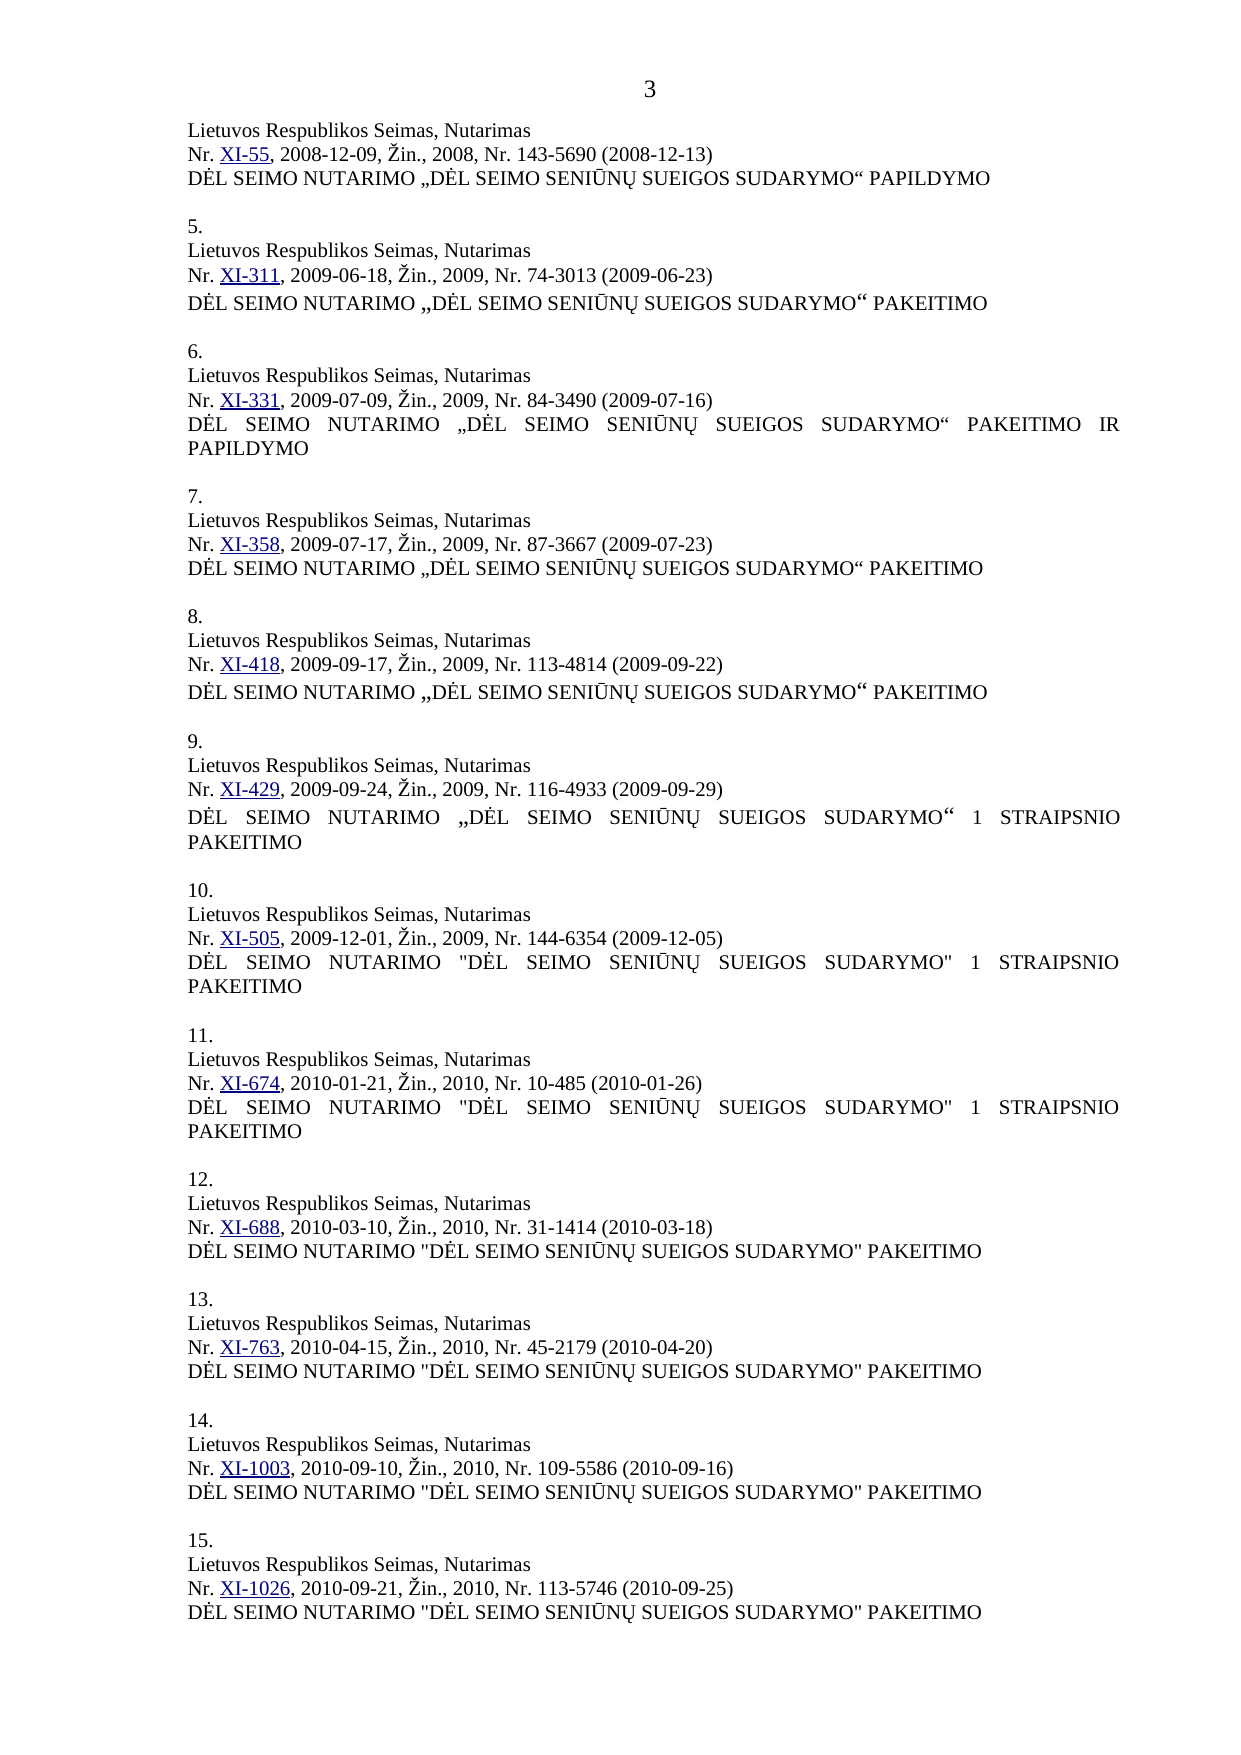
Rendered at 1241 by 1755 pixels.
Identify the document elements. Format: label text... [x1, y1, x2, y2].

text 12. [187, 1167, 1120, 1191]
text DĖL SEIMO NUTARIMO "DĖL SEIMO SENIŪNŲ SUEIGOS SUDARYMO" 1 STRAIPSNIO PAKEITIMO [187, 1095, 1120, 1143]
text DĖL SEIMO NUTARIMO "DĖL SEIMO SENIŪNŲ SUEIGOS SUDARYMO" PAKEITIMO [187, 1600, 1120, 1624]
text Nr. XI-331, 2009-07-09, Žin., 2009, Nr. 84-3490 (2009-07-16) [187, 387, 1120, 412]
text Lietuvos Respublikos Seimas, Nutarimas [187, 363, 1120, 387]
text Nr. XI-688, 2010-03-10, Žin., 2010, Nr. 31-1414 (2010-03-18) [187, 1215, 1120, 1239]
text DĖL SEIMO NUTARIMO „DĖL SEIMO SENIŪNŲ SUEIGOS SUDARYMO“ PAKEITIMO [187, 556, 1120, 580]
text 6. [187, 339, 1120, 363]
text Lietuvos Respublikos Seimas, Nutarimas [187, 1552, 1120, 1576]
text Nr. XI-674, 2010-01-21, Žin., 2010, Nr. 10-485 (2010-01-26) [187, 1071, 1120, 1095]
text DĖL SEIMO NUTARIMO "DĖL SEIMO SENIŪNŲ SUEIGOS SUDARYMO" PAKEITIMO [187, 1239, 1120, 1263]
text 8. [187, 604, 1120, 628]
text Lietuvos Respublikos Seimas, Nutarimas [187, 902, 1120, 926]
text DĖL SEIMO NUTARIMO „DĖL SEIMO SENIŪNŲ SUEIGOS SUDARYMO“ PAPILDYMO [187, 166, 1120, 190]
text 13. [187, 1287, 1120, 1311]
text Lietuvos Respublikos Seimas, Nutarimas [187, 1432, 1120, 1456]
text 9. [187, 729, 1120, 753]
text Lietuvos Respublikos Seimas, Nutarimas [187, 118, 1120, 142]
text DĖL SEIMO NUTARIMO "DĖL SEIMO SENIŪNŲ SUEIGOS SUDARYMO" PAKEITIMO [187, 1359, 1120, 1383]
text DĖL SEIMO NUTARIMO „DĖL SEIMO SENIŪNŲ SUEIGOS SUDARYMO“ 1 STRAIPSNIO PAKEITIMO [187, 801, 1120, 854]
text 15. [187, 1528, 1120, 1552]
text DĖL SEIMO NUTARIMO „DĖL SEIMO SENIŪNŲ SUEIGOS SUDARYMO“ PAKEITIMO IR PAPILDYMO [187, 412, 1120, 460]
text DĖL SEIMO NUTARIMO „DĖL SEIMO SENIŪNŲ SUEIGOS SUDARYMO“ PAKEITIMO [187, 287, 1120, 315]
text Lietuvos Respublikos Seimas, Nutarimas [187, 1047, 1120, 1071]
text Nr. XI-311, 2009-06-18, Žin., 2009, Nr. 74-3013 (2009-06-23) [187, 262, 1120, 287]
text Nr. XI-505, 2009-12-01, Žin., 2009, Nr. 144-6354 (2009-12-05) [187, 926, 1120, 950]
text 7. [187, 484, 1120, 508]
text Nr. XI-55, 2008-12-09, Žin., 2008, Nr. 143-5690 (2008-12-13) [187, 142, 1120, 166]
text Lietuvos Respublikos Seimas, Nutarimas [187, 238, 1120, 262]
text Nr. XI-358, 2009-07-17, Žin., 2009, Nr. 87-3667 (2009-07-23) [187, 532, 1120, 556]
text Lietuvos Respublikos Seimas, Nutarimas [187, 1191, 1120, 1215]
text DĖL SEIMO NUTARIMO "DĖL SEIMO SENIŪNŲ SUEIGOS SUDARYMO" 1 STRAIPSNIO PAKEITIMO [187, 950, 1120, 998]
text Lietuvos Respublikos Seimas, Nutarimas [187, 508, 1120, 532]
text 11. [187, 1022, 1120, 1047]
text DĖL SEIMO NUTARIMO „DĖL SEIMO SENIŪNŲ SUEIGOS SUDARYMO“ PAKEITIMO [187, 676, 1120, 705]
text Nr. XI-429, 2009-09-24, Žin., 2009, Nr. 116-4933 (2009-09-29) [187, 777, 1120, 801]
text DĖL SEIMO NUTARIMO "DĖL SEIMO SENIŪNŲ SUEIGOS SUDARYMO" PAKEITIMO [187, 1480, 1120, 1504]
text Lietuvos Respublikos Seimas, Nutarimas [187, 1311, 1120, 1335]
text Nr. XI-418, 2009-09-17, Žin., 2009, Nr. 113-4814 (2009-09-22) [187, 652, 1120, 676]
text 14. [187, 1407, 1120, 1432]
text Lietuvos Respublikos Seimas, Nutarimas [187, 753, 1120, 777]
text Nr. XI-1026, 2010-09-21, Žin., 2010, Nr. 113-5746 (2010-09-25) [187, 1576, 1120, 1600]
text Nr. XI-1003, 2010-09-10, Žin., 2010, Nr. 109-5586 (2010-09-16) [187, 1456, 1120, 1480]
text Nr. XI-763, 2010-04-15, Žin., 2010, Nr. 45-2179 (2010-04-20) [187, 1335, 1120, 1359]
text Lietuvos Respublikos Seimas, Nutarimas [187, 628, 1120, 652]
text 5. [187, 214, 1120, 238]
text 10. [187, 878, 1120, 902]
